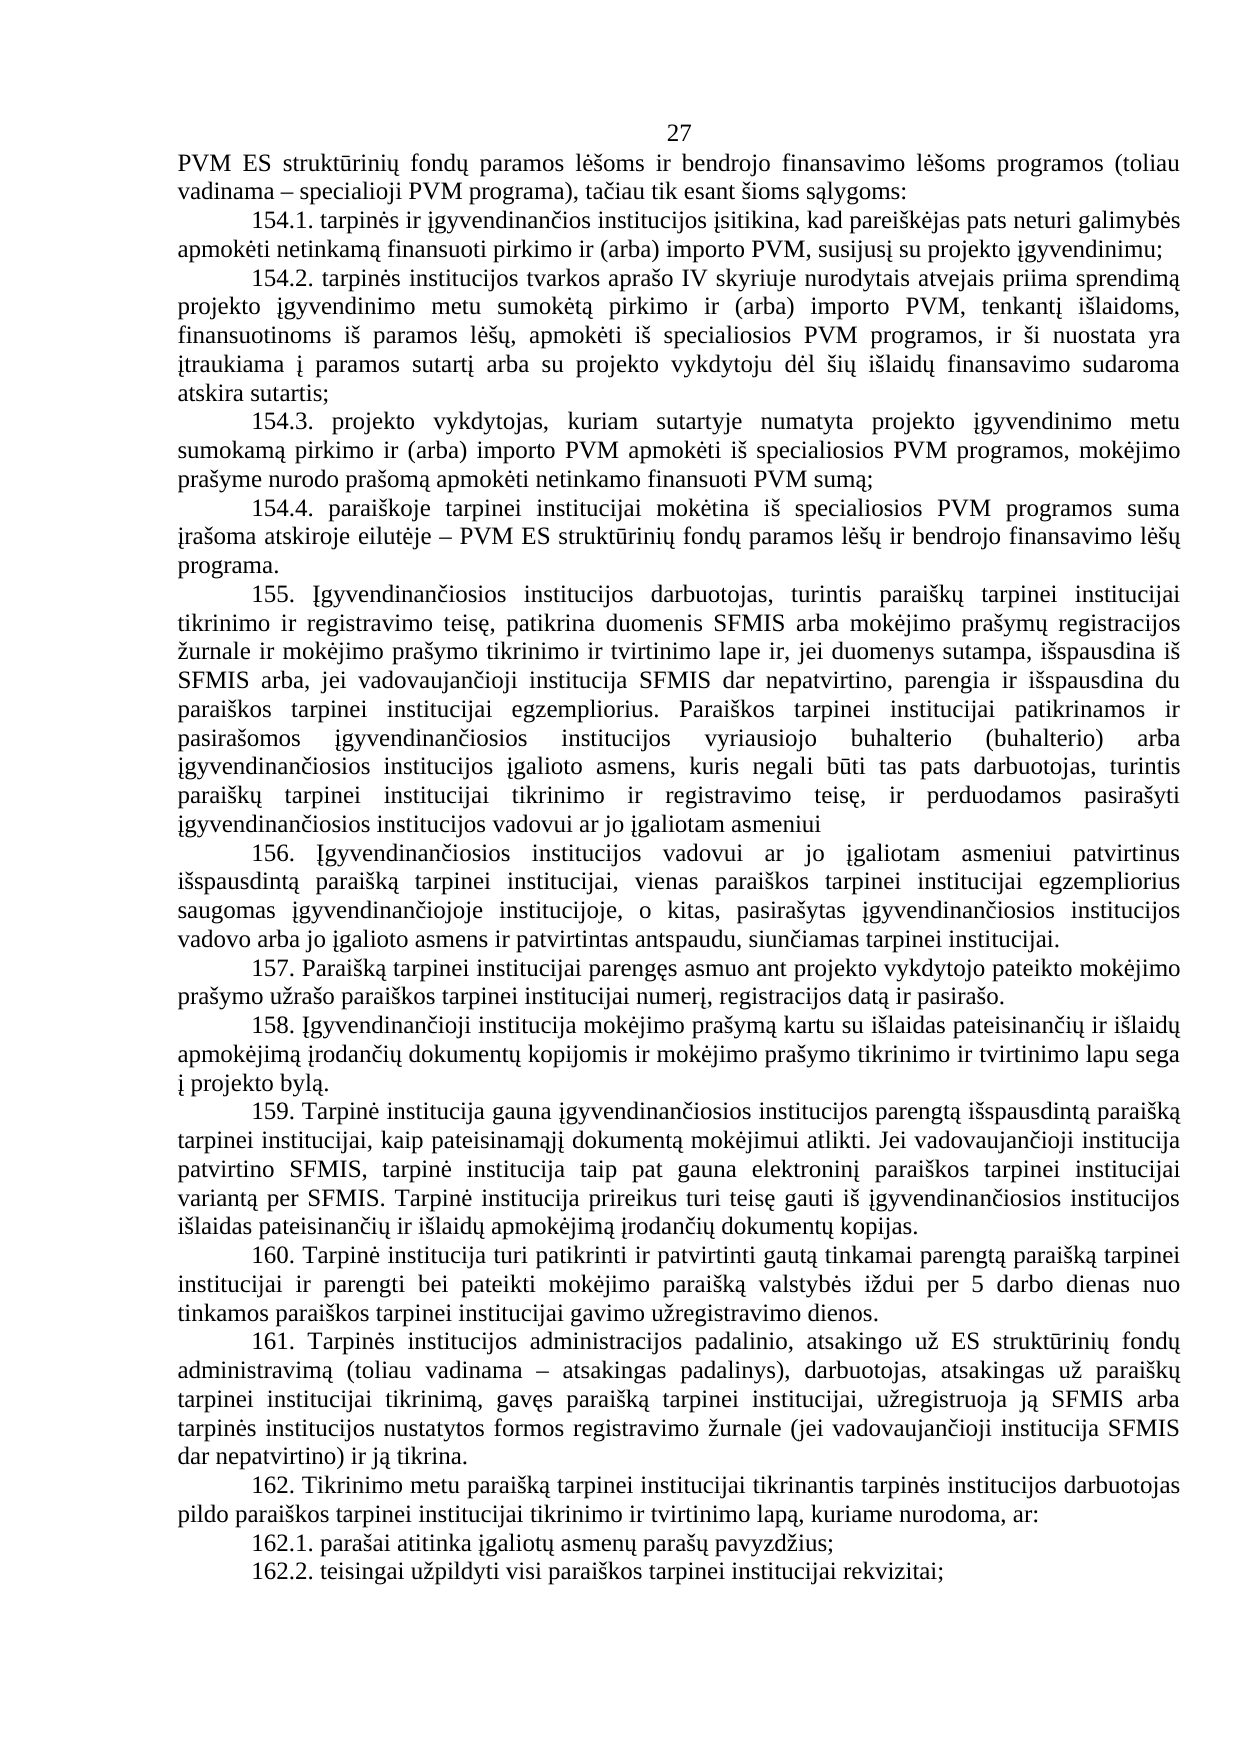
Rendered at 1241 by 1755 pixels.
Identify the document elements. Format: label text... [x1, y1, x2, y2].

text 161. Tarpinės institucijos administracijos padalinio, atsakingo už ES struktūrinių fondų administravimą (toliau vadinama – atsakingas padalinys), darbuotojas, atsakingas už paraiškų tarpinei institucijai tikrinimą, gavęs paraišką tarpinei institucijai, užregistruoja ją SFMIS arba tarpinės institucijos nustatytos formos registravimo žurnale (jei vadovaujančioji institucija SFMIS dar nepatvirtino) ir ją tikrina. [177, 1326, 1181, 1470]
text 158. Įgyvendinančioji institucija mokėjimo prašymą kartu su išlaidas pateisinančių ir išlaidų apmokėjimą įrodančių dokumentų kopijomis ir mokėjimo prašymo tikrinimo ir tvirtinimo lapu sega į projekto bylą. [177, 1010, 1181, 1096]
text 162.1. parašai atitinka įgaliotų asmenų parašų pavyzdžius; [177, 1528, 1181, 1556]
text 155. Įgyvendinančiosios institucijos darbuotojas, turintis paraiškų tarpinei institucijai tikrinimo ir registravimo teisę, patikrina duomenis SFMIS arba mokėjimo prašymų registracijos žurnale ir mokėjimo prašymo tikrinimo ir tvirtinimo lape ir, jei duomenys sutampa, išspausdina iš SFMIS arba, jei vadovaujančioji institucija SFMIS dar nepatvirtino, parengia ir išspausdina du paraiškos tarpinei institucijai egzempliorius. Paraiškos tarpinei institucijai patikrinamos ir pasirašomos įgyvendinančiosios institucijos vyriausiojo buhalterio (buhalterio) arba įgyvendinančiosios institucijos įgalioto asmens, kuris negali būti tas pats darbuotojas, turintis paraiškų tarpinei institucijai tikrinimo ir registravimo teisę, ir perduodamos pasirašyti įgyvendinančiosios institucijos vadovui ar jo įgaliotam asmeniui [177, 579, 1181, 838]
text 159. Tarpinė institucija gauna įgyvendinančiosios institucijos parengtą išspausdintą paraišką tarpinei institucijai, kaip pateisinamąjį dokumentą mokėjimui atlikti. Jei vadovaujančioji institucija patvirtino SFMIS, tarpinė institucija taip pat gauna elektroninį paraiškos tarpinei institucijai variantą per SFMIS. Tarpinė institucija prireikus turi teisę gauti iš įgyvendinančiosios institucijos išlaidas pateisinančių ir išlaidų apmokėjimą įrodančių dokumentų kopijas. [177, 1096, 1181, 1240]
text 162.2. teisingai užpildyti visi paraiškos tarpinei institucijai rekvizitai; [177, 1556, 1181, 1585]
text 156. Įgyvendinančiosios institucijos vadovui ar jo įgaliotam asmeniui patvirtinus išspausdintą paraišką tarpinei institucijai, vienas paraiškos tarpinei institucijai egzempliorius saugomas įgyvendinančiojoje institucijoje, o kitas, pasirašytas įgyvendinančiosios institucijos vadovo arba jo įgalioto asmens ir patvirtintas antspaudu, siunčiamas tarpinei institucijai. [177, 838, 1181, 953]
text 162. Tikrinimo metu paraišką tarpinei institucijai tikrinantis tarpinės institucijos darbuotojas pildo paraiškos tarpinei institucijai tikrinimo ir tvirtinimo lapą, kuriame nurodoma, ar: [177, 1470, 1181, 1528]
text 157. Paraišką tarpinei institucijai parengęs asmuo ant projekto vykdytojo pateikto mokėjimo prašymo užrašo paraiškos tarpinei institucijai numerį, registracijos datą ir pasirašo. [177, 953, 1181, 1010]
text 154.2. tarpinės institucijos tvarkos aprašo IV skyriuje nurodytais atvejais priima sprendimą projekto įgyvendinimo metu sumokėtą pirkimo ir (arba) importo PVM, tenkantį išlaidoms, finansuotinoms iš paramos lėšų, apmokėti iš specialiosios PVM programos, ir ši nuostata yra įtraukiama į paramos sutartį arba su projekto vykdytoju dėl šių išlaidų finansavimo sudaroma atskira sutartis; [177, 263, 1181, 406]
text 154.3. projekto vykdytojas, kuriam sutartyje numatyta projekto įgyvendinimo metu sumokamą pirkimo ir (arba) importo PVM apmokėti iš specialiosios PVM programos, mokėjimo prašyme nurodo prašomą apmokėti netinkamo finansuoti PVM sumą; [177, 406, 1181, 493]
text 154.4. paraiškoje tarpinei institucijai mokėtina iš specialiosios PVM programos suma įrašoma atskiroje eilutėje – PVM ES struktūrinių fondų paramos lėšų ir bendrojo finansavimo lėšų programa. [177, 493, 1181, 579]
text PVM ES struktūrinių fondų paramos lėšoms ir bendrojo finansavimo lėšoms programos (toliau vadinama – specialioji PVM programa), tačiau tik esant šioms sąlygoms: [177, 148, 1181, 205]
text 160. Tarpinė institucija turi patikrinti ir patvirtinti gautą tinkamai parengtą paraišką tarpinei institucijai ir parengti bei pateikti mokėjimo paraišką valstybės iždui per 5 darbo dienas nuo tinkamos paraiškos tarpinei institucijai gavimo užregistravimo dienos. [177, 1240, 1181, 1326]
text 154.1. tarpinės ir įgyvendinančios institucijos įsitikina, kad pareiškėjas pats neturi galimybės apmokėti netinkamą finansuoti pirkimo ir (arba) importo PVM, susijusį su projekto įgyvendinimu; [177, 205, 1181, 263]
